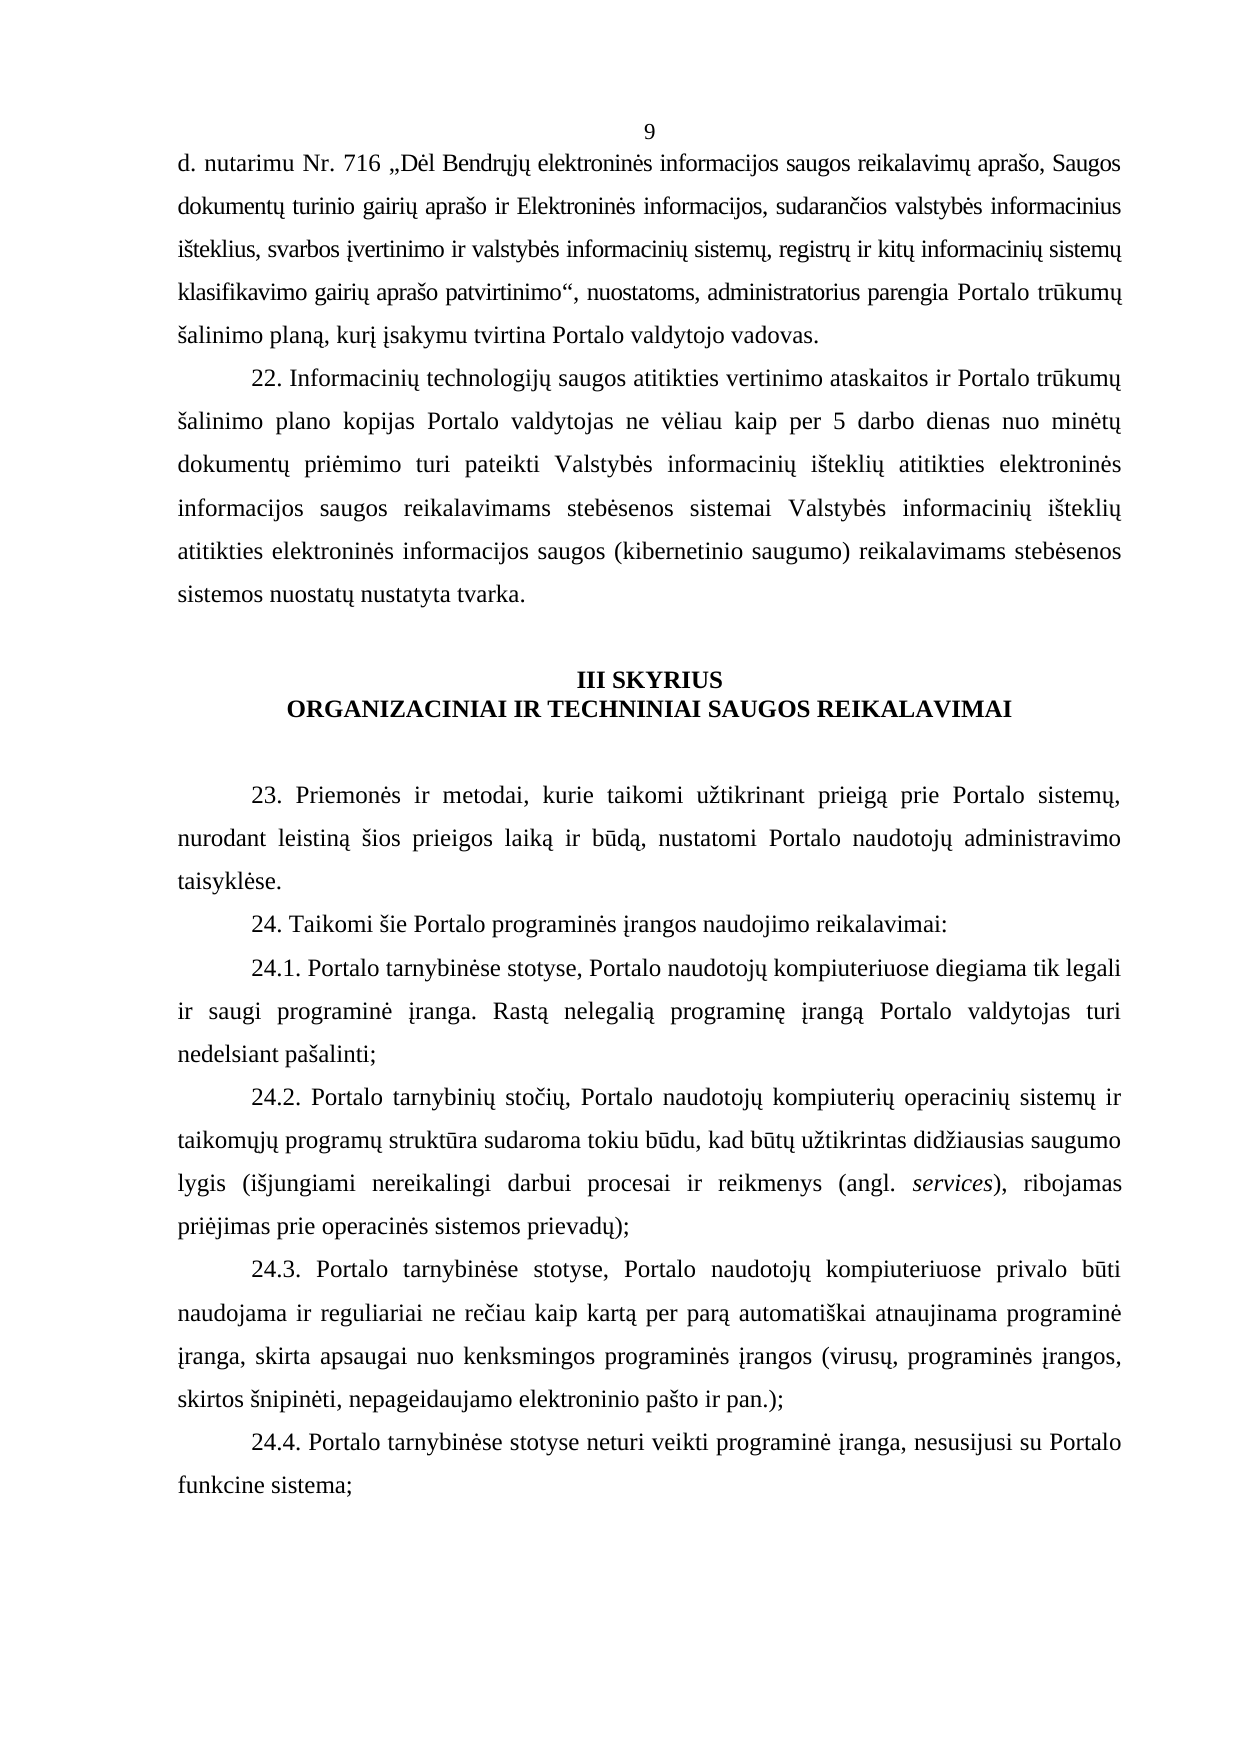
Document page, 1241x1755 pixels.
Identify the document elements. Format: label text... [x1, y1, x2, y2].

text ORGANIZACINIAI IR TECHNINIAI SAUGOS REIKALAVIMAI [177, 694, 1122, 723]
text 23. Priemonės ir metodai, kurie taikomi užtikrinant prieigą prie Portalo sistemų, nurodant leistiną šios prieigos laiką ir būdą, nustatomi Portalo naudotojų administravimo taisyklėse. [177, 780, 1122, 895]
text III SKYRIUS [177, 665, 1122, 694]
text 24. Taikomi šie Portalo programinės įrangos naudojimo reikalavimai: [177, 909, 1122, 938]
text 22. Informacinių technologijų saugos atitikties vertinimo ataskaitos ir Portalo trūkumų šalinimo plano kopijas Portalo valdytojas ne vėliau kaip per 5 darbo dienas nuo minėtų dokumentų priėmimo turi pateikti Valstybės informacinių išteklių atitikties elektroninės informacijos saugos reikalavimams stebėsenos sistemai Valstybės informacinių išteklių atitikties elektroninės informacijos saugos (kibernetinio saugumo) reikalavimams stebėsenos sistemos nuostatų nustatyta tvarka. [177, 363, 1122, 608]
text 24.3. Portalo tarnybinėse stotyse, Portalo naudotojų kompiuteriuose privalo būti naudojama ir reguliariai ne rečiau kaip kartą per parą automatiškai atnaujinama programinė įranga, skirta apsaugai nuo kenksmingos programinės įrangos (virusų, programinės įrangos, skirtos šnipinėti, nepageidaujamo elektroninio pašto ir pan.); [177, 1254, 1122, 1413]
text d. nutarimu Nr. 716 „Dėl Bendrųjų elektroninės informacijos saugos reikalavimų aprašo, Saugos dokumentų turinio gairių aprašo ir Elektroninės informacijos, sudarančios valstybės informacinius išteklius, svarbos įvertinimo ir valstybės informacinių sistemų, registrų ir kitų informacinių sistemų klasifikavimo gairių aprašo patvirtinimo“, nuostatoms, administratorius parengia Portalo trūkumų šalinimo planą, kurį įsakymu tvirtina Portalo valdytojo vadovas. [177, 148, 1122, 349]
text 24.1. Portalo tarnybinėse stotyse, Portalo naudotojų kompiuteriuose diegiama tik legali ir saugi programinė įranga. Rastą nelegalią programinę įrangą Portalo valdytojas turi nedelsiant pašalinti; [177, 953, 1122, 1068]
text 24.4. Portalo tarnybinėse stotyse neturi veikti programinė įranga, nesusijusi su Portalo funkcine sistema; [177, 1427, 1122, 1499]
text 24.2. Portalo tarnybinių stočių, Portalo naudotojų kompiuterių operacinių sistemų ir taikomųjų programų struktūra sudaroma tokiu būdu, kad būtų užtikrintas didžiausias saugumo lygis (išjungiami nereikalingi darbui procesai ir reikmenys (angl. services), ribojamas priėjimas prie operacinės sistemos prievadų); [177, 1082, 1122, 1240]
